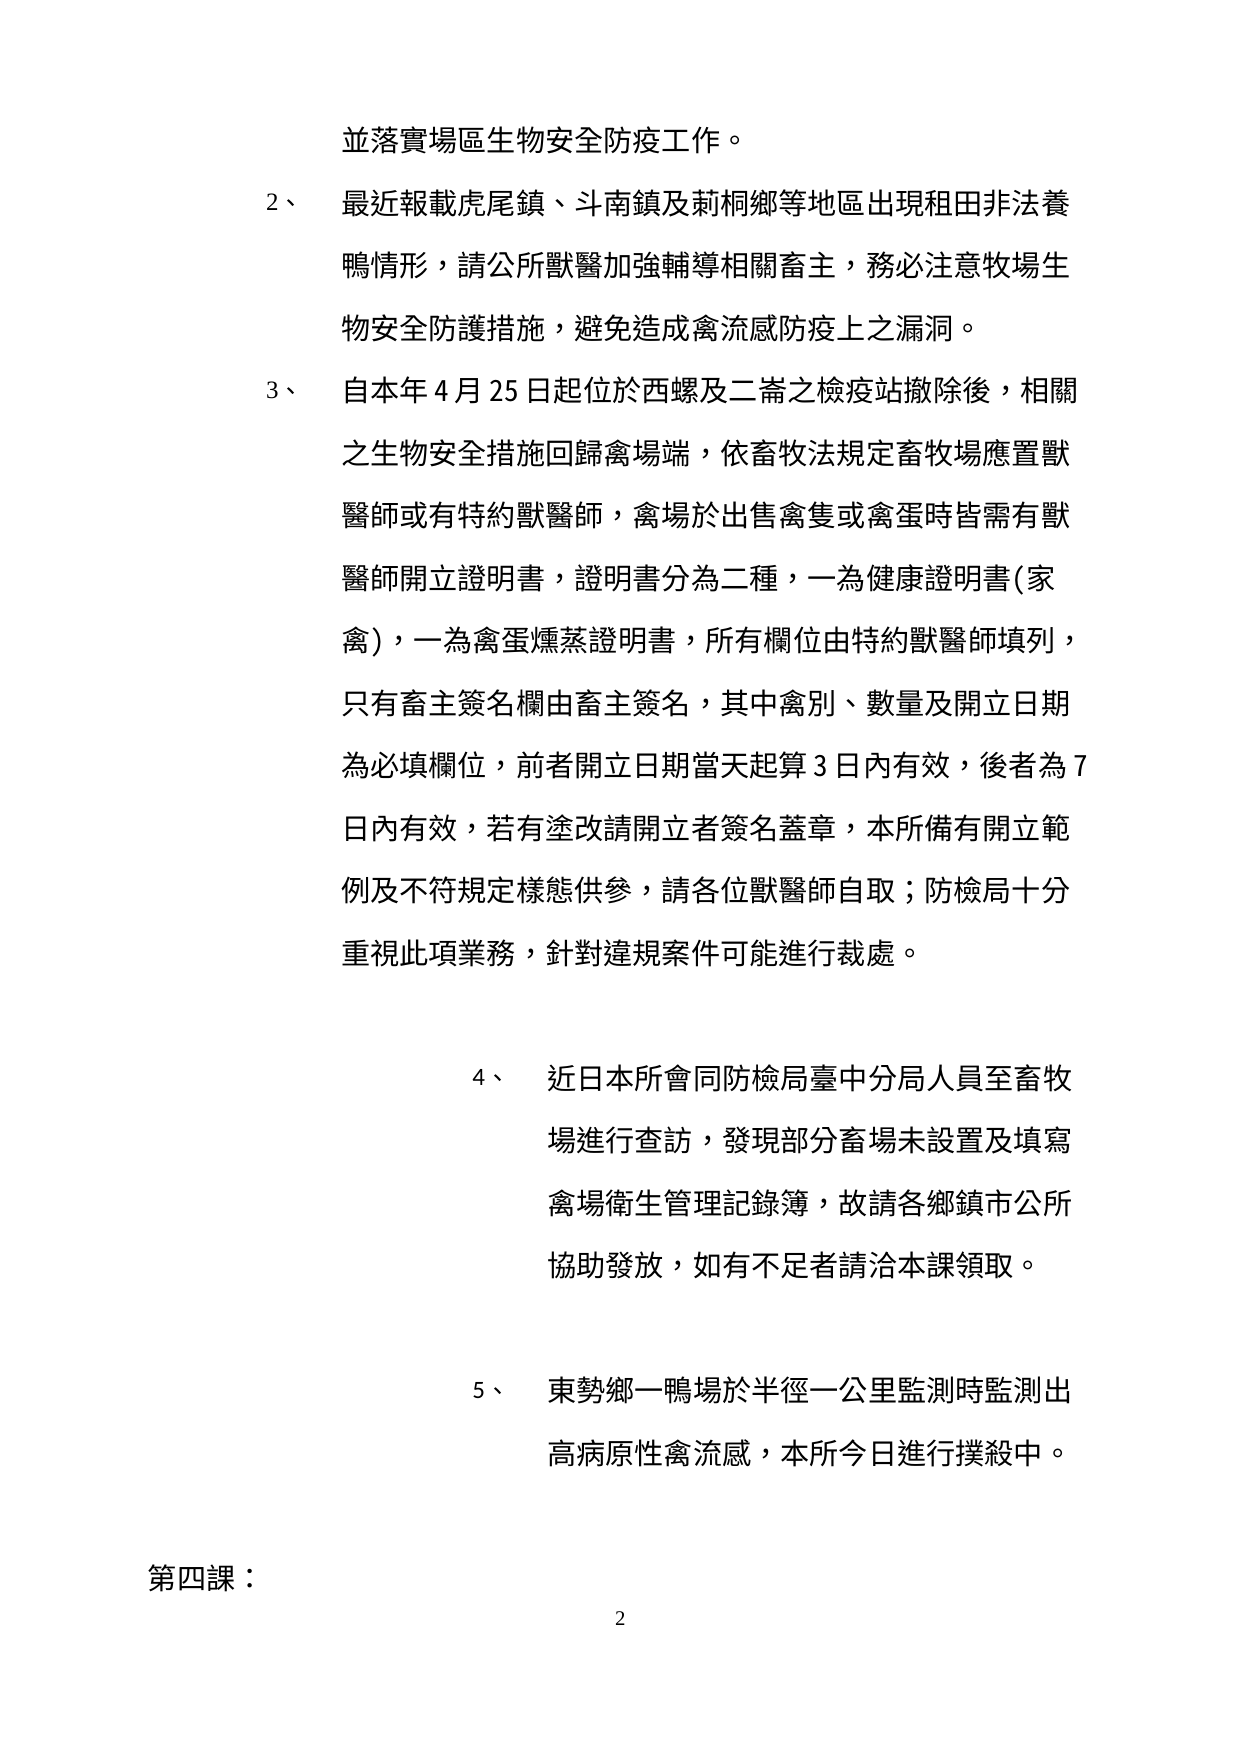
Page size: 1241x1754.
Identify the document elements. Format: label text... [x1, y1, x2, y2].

list 自本年4月25日起位於西螺及二崙之檢疫站撤除後，相關之生物安全措施回歸禽場端，依畜牧法規定畜牧場應置獸醫師或有特約獸醫師，禽場於出售禽隻或禽蛋時皆需有獸醫師開立證明書，證明書分為二種，一為健康證明書(家禽)，一為禽蛋燻蒸證明書，所有欄位由特約獸醫師填列，只有畜主簽名欄由畜主簽名，其中禽別、數量及開立日期為必填欄位，前者開立日期當天起算3日內有效，後者為7日內有效，若有塗改請開立者簽名蓋章，本所備有開立範例及不符規定樣態供參，請各位獸醫師自取；防檢局十分重視此項業務，針對違規案件可能進行裁處。 [266, 347, 1092, 972]
list 並落實場區生物安全防疫工作。 [266, 97, 1092, 160]
list 最近報載虎尾鎮、斗南鎮及莿桐鄉等地區出現租田非法養鴨情形，請公所獸醫加強輔導相關畜主，務必注意牧場生物安全防護措施，避免造成禽流感防疫上之漏洞。 [266, 160, 1092, 347]
text 第四課： [148, 1535, 1092, 1597]
list 東勢鄉一鴨場於半徑一公里監測時監測出高病原性禽流感，本所今日進行撲殺中。 [472, 1347, 1092, 1472]
list 近日本所會同防檢局臺中分局人員至畜牧場進行查訪，發現部分畜場未設置及填寫禽場衛生管理記錄簿，故請各鄉鎮市公所協助發放，如有不足者請洽本課領取。 [472, 1035, 1092, 1285]
